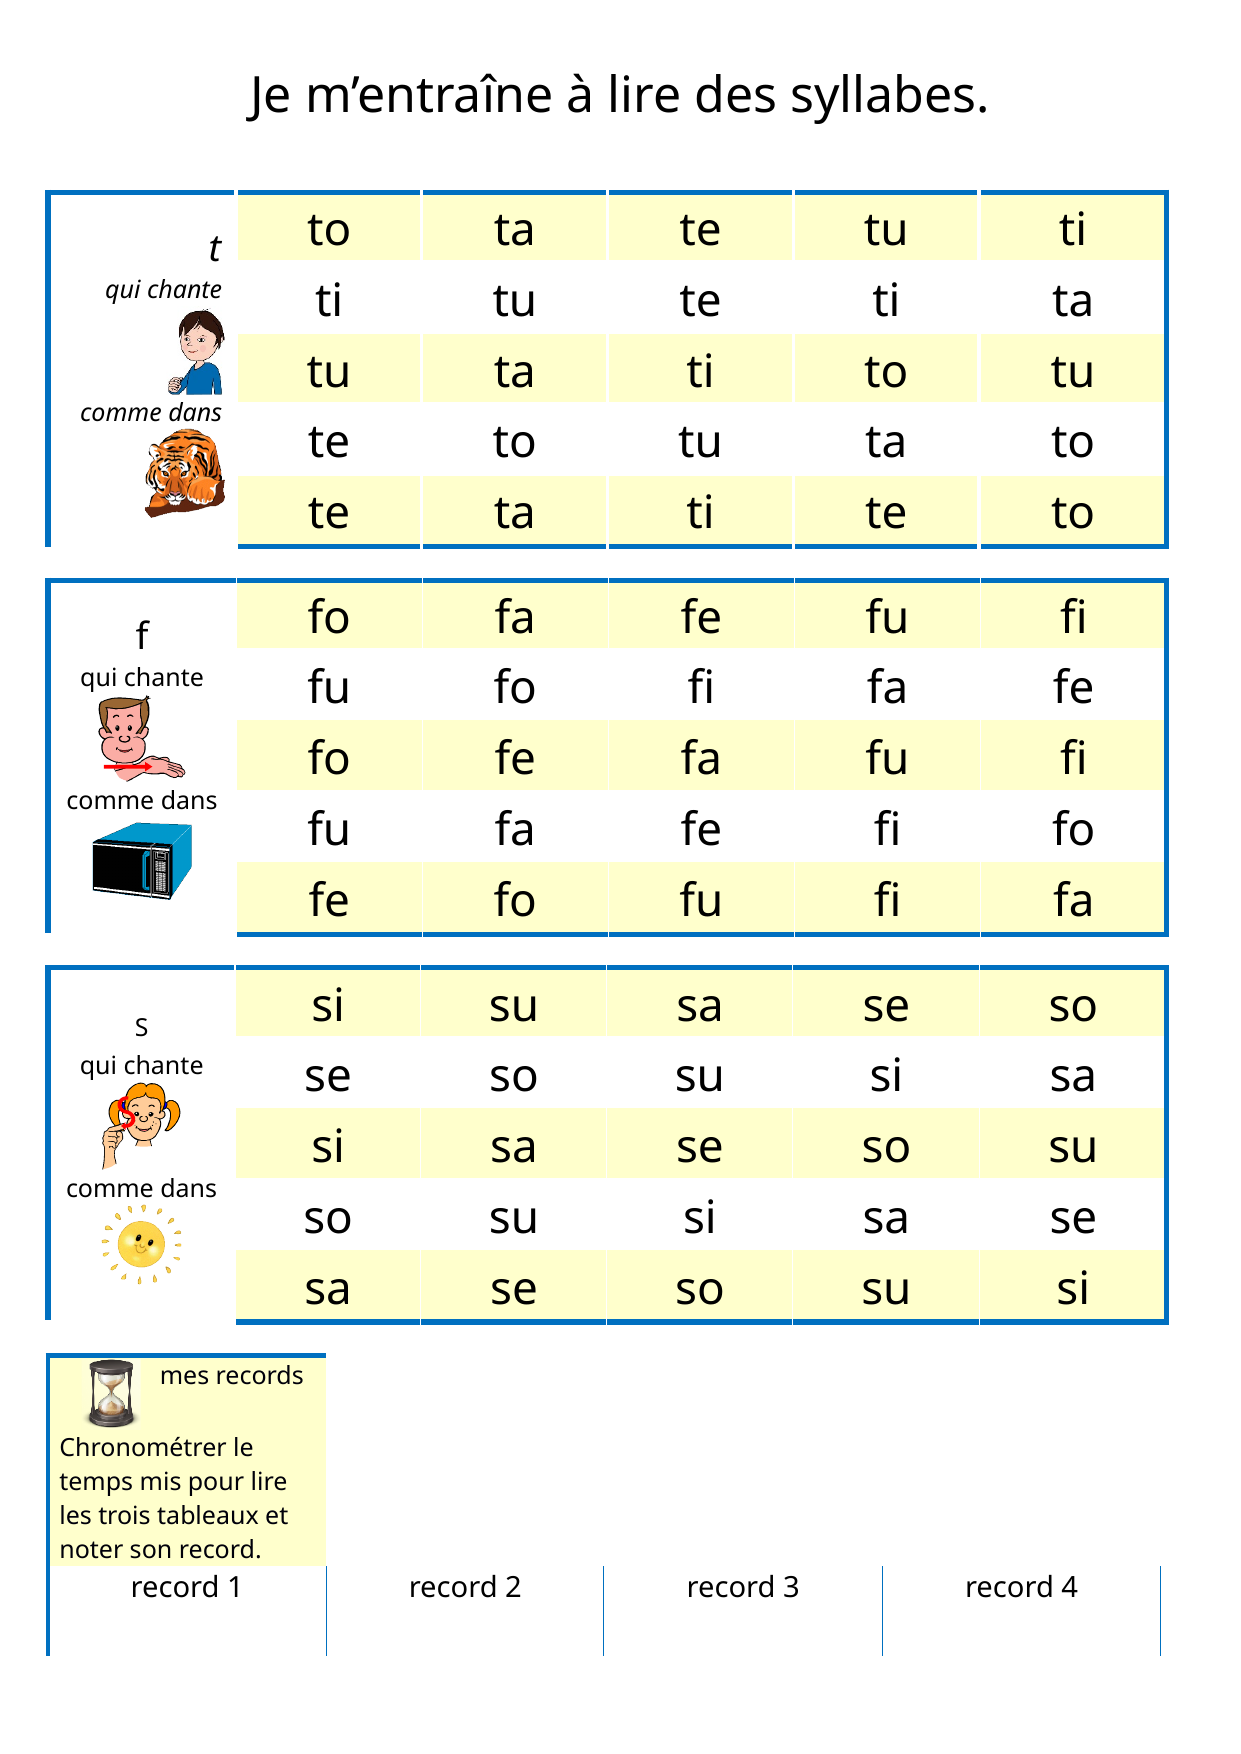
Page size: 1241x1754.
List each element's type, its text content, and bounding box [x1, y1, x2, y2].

table_cell fe [609, 791, 794, 861]
table_cell si [793, 1037, 979, 1107]
table_cell tu [423, 264, 606, 331]
table_cell to [981, 405, 1164, 473]
table_cell ta [423, 334, 606, 402]
table_cell fe [981, 649, 1164, 719]
table_cell te [795, 476, 977, 544]
table_cell fe [237, 862, 422, 932]
table_cell ta [423, 476, 606, 544]
table_cell record 2 [327, 1566, 603, 1656]
table_header to [238, 195, 420, 260]
table_cell su [980, 1108, 1164, 1178]
table_cell tu [609, 405, 792, 473]
table_cell sa [421, 1108, 606, 1178]
table_cell te [609, 264, 792, 331]
table_cell ti [609, 476, 792, 544]
table_header so [980, 970, 1164, 1036]
table_cell fu [237, 649, 422, 719]
table_cell fo [423, 649, 608, 719]
table_cell se [236, 1037, 420, 1107]
table_cell se [607, 1108, 792, 1178]
table_cell su [607, 1037, 792, 1107]
table_header si [236, 970, 420, 1036]
table_cell fe [423, 720, 608, 790]
table_cell ti [609, 334, 792, 402]
table_cell so [607, 1250, 792, 1319]
table_cell sa [793, 1179, 979, 1248]
table_cell ta [981, 264, 1164, 331]
text Je m’entraîne à lire des syllabes. [59, 59, 1181, 127]
table_cell fa [795, 649, 980, 719]
table_cell to [795, 334, 977, 402]
table_header fu [795, 583, 980, 648]
table_cell fu [237, 791, 422, 861]
table_header mes records Chronométrer le temps mis pour lire les trois tableaux et noter son record. [50, 1358, 326, 1566]
table_cell fo [237, 720, 422, 790]
table_cell se [421, 1250, 606, 1319]
table_cell record 1 [50, 1566, 326, 1656]
table_cell su [793, 1250, 979, 1319]
table_cell so [236, 1179, 420, 1248]
table_cell fu [609, 862, 794, 932]
table_cell sa [236, 1250, 420, 1319]
picture [81, 1359, 141, 1430]
table_header tu [795, 195, 977, 260]
table_header t qui chante comme dans [51, 195, 234, 544]
table_cell si [607, 1179, 792, 1248]
table_header sa [607, 970, 792, 1036]
table_cell to [981, 476, 1164, 544]
table_header fa [423, 583, 608, 648]
table_cell fa [423, 791, 608, 861]
table_header te [609, 195, 792, 260]
table_header se [793, 970, 979, 1036]
table_cell fo [981, 791, 1164, 861]
table_cell su [421, 1179, 606, 1248]
table_cell fa [609, 720, 794, 790]
table_cell ti [795, 264, 977, 331]
table_header fe [609, 583, 794, 648]
table_header fi [981, 583, 1164, 648]
table_cell fi [981, 720, 1164, 790]
table_cell ta [795, 405, 977, 473]
table_cell si [980, 1250, 1164, 1319]
table_cell se [980, 1179, 1164, 1248]
picture [92, 816, 192, 906]
table_header ti [981, 195, 1164, 260]
table_cell to [423, 405, 606, 473]
table_cell fo [423, 862, 608, 932]
table_cell so [793, 1108, 979, 1178]
table_header su [421, 970, 606, 1036]
table_header f qui chante comme dans [51, 583, 236, 932]
table_cell fi [795, 791, 980, 861]
table_cell fi [795, 862, 980, 932]
table_cell tu [238, 334, 420, 402]
table_cell te [238, 476, 420, 544]
picture [144, 428, 225, 518]
table_cell fa [981, 862, 1164, 932]
table_cell sa [980, 1037, 1164, 1107]
table_cell fi [609, 649, 794, 719]
table_cell record 4 [883, 1566, 1160, 1656]
picture [101, 1204, 182, 1293]
table_cell record 3 [604, 1566, 882, 1656]
table_cell so [421, 1037, 606, 1107]
table_cell te [238, 405, 420, 473]
table_cell tu [981, 334, 1164, 402]
table_cell si [236, 1108, 420, 1178]
table_cell ti [238, 264, 420, 331]
table_header fo [237, 583, 422, 648]
table_header s qui chante comme dans [51, 970, 234, 1319]
picture [166, 306, 225, 395]
table_cell fu [795, 720, 980, 790]
table_header ta [423, 195, 606, 260]
